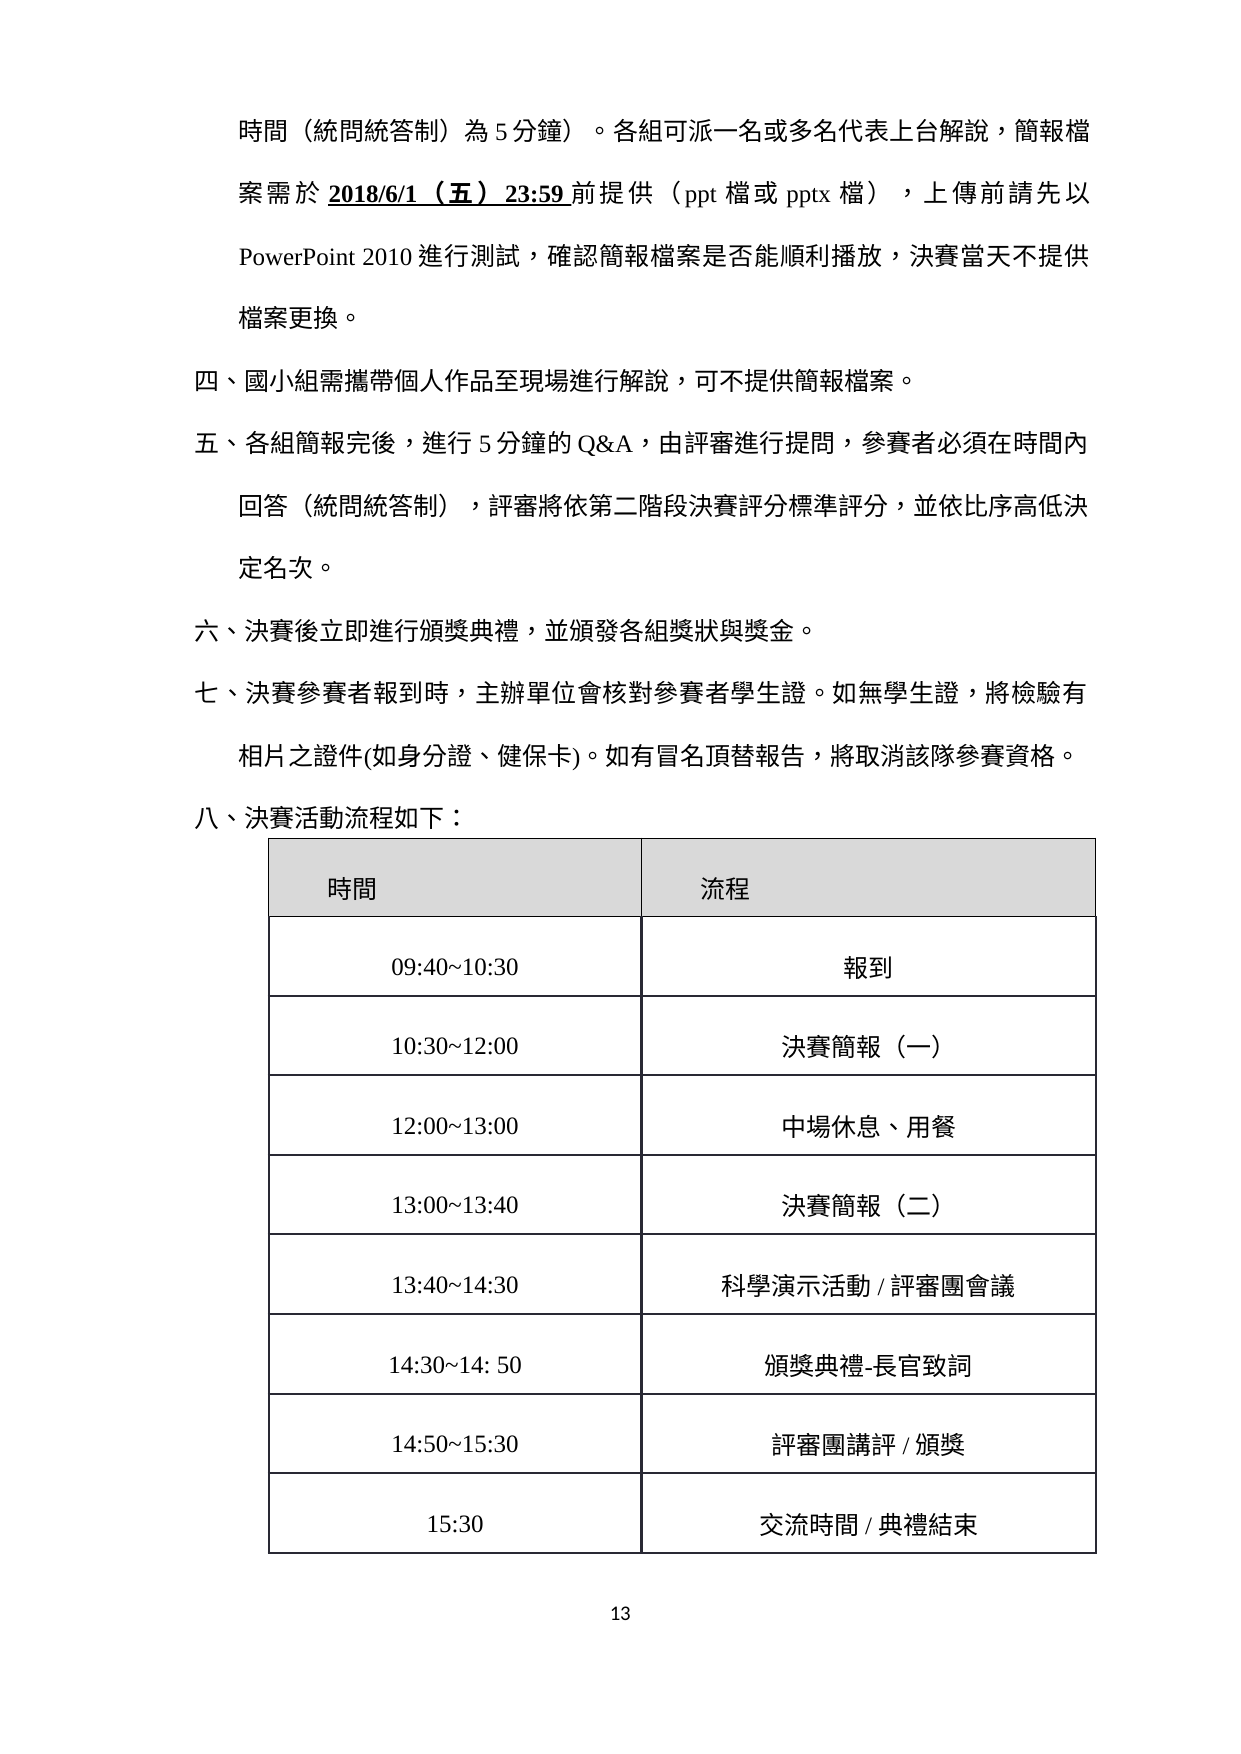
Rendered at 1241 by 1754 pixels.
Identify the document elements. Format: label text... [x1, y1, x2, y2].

table_cell 科學演示活動 / 評審團會議 [643, 1235, 1095, 1313]
table_cell 10:30~12:00 [270, 997, 640, 1074]
table_cell 09:40~10:30 [270, 917, 640, 994]
text 六、決賽後立即進行頒獎典禮，並頒發各組獎狀與獎金。 [194, 587, 1090, 650]
table_header 時間 [269, 839, 641, 916]
text 七、決賽參賽者報到時，主辦單位會核對參賽者學生證。如無學生證，將檢驗有相片之證件(如身分證、健保卡)。如有冒名頂替報告，將取消該隊參賽資格。 [194, 650, 1090, 775]
table_cell 交流時間 / 典禮結束 [643, 1474, 1095, 1552]
table_cell 13:00~13:40 [270, 1156, 640, 1233]
text 五、各組簡報完後，進行5分鐘的Q&A，由評審進行提問，參賽者必須在時間內回答（統問統答制），評審將依第二階段決賽評分標準評分，並依比序高低決定名次。 [194, 400, 1090, 587]
table_cell 13:40~14:30 [270, 1235, 640, 1313]
table_cell 評審團講評 / 頒獎 [643, 1395, 1095, 1472]
table_cell 15:30 [270, 1474, 640, 1552]
table_cell 報到 [643, 917, 1095, 994]
table_cell 12:00~13:00 [270, 1076, 640, 1154]
table_header 流程 [642, 839, 1095, 916]
table_cell 頒獎典禮-長官致詞 [643, 1315, 1095, 1392]
table_cell 14:50~15:30 [270, 1395, 640, 1472]
table_cell 中場休息、用餐 [643, 1076, 1095, 1154]
text 八、決賽活動流程如下： [194, 775, 1090, 837]
table_cell 決賽簡報（二） [643, 1156, 1095, 1233]
text 四、國小組需攜帶個人作品至現場進行解說，可不提供簡報檔案。 [194, 337, 1090, 400]
table_cell 14:30~14: 50 [270, 1315, 640, 1392]
text 時間（統問統答制）為5分鐘）。各組可派一名或多名代表上台解說，簡報檔案需於2018/6/1（五）23:59前提供（ppt檔或pptx檔），上傳前請先以PowerPoint 2010進行測試，確認簡報檔案是否能順利播放，決賽當天不提供檔案更換。 [194, 87, 1090, 337]
table_cell 決賽簡報（一） [643, 997, 1095, 1074]
